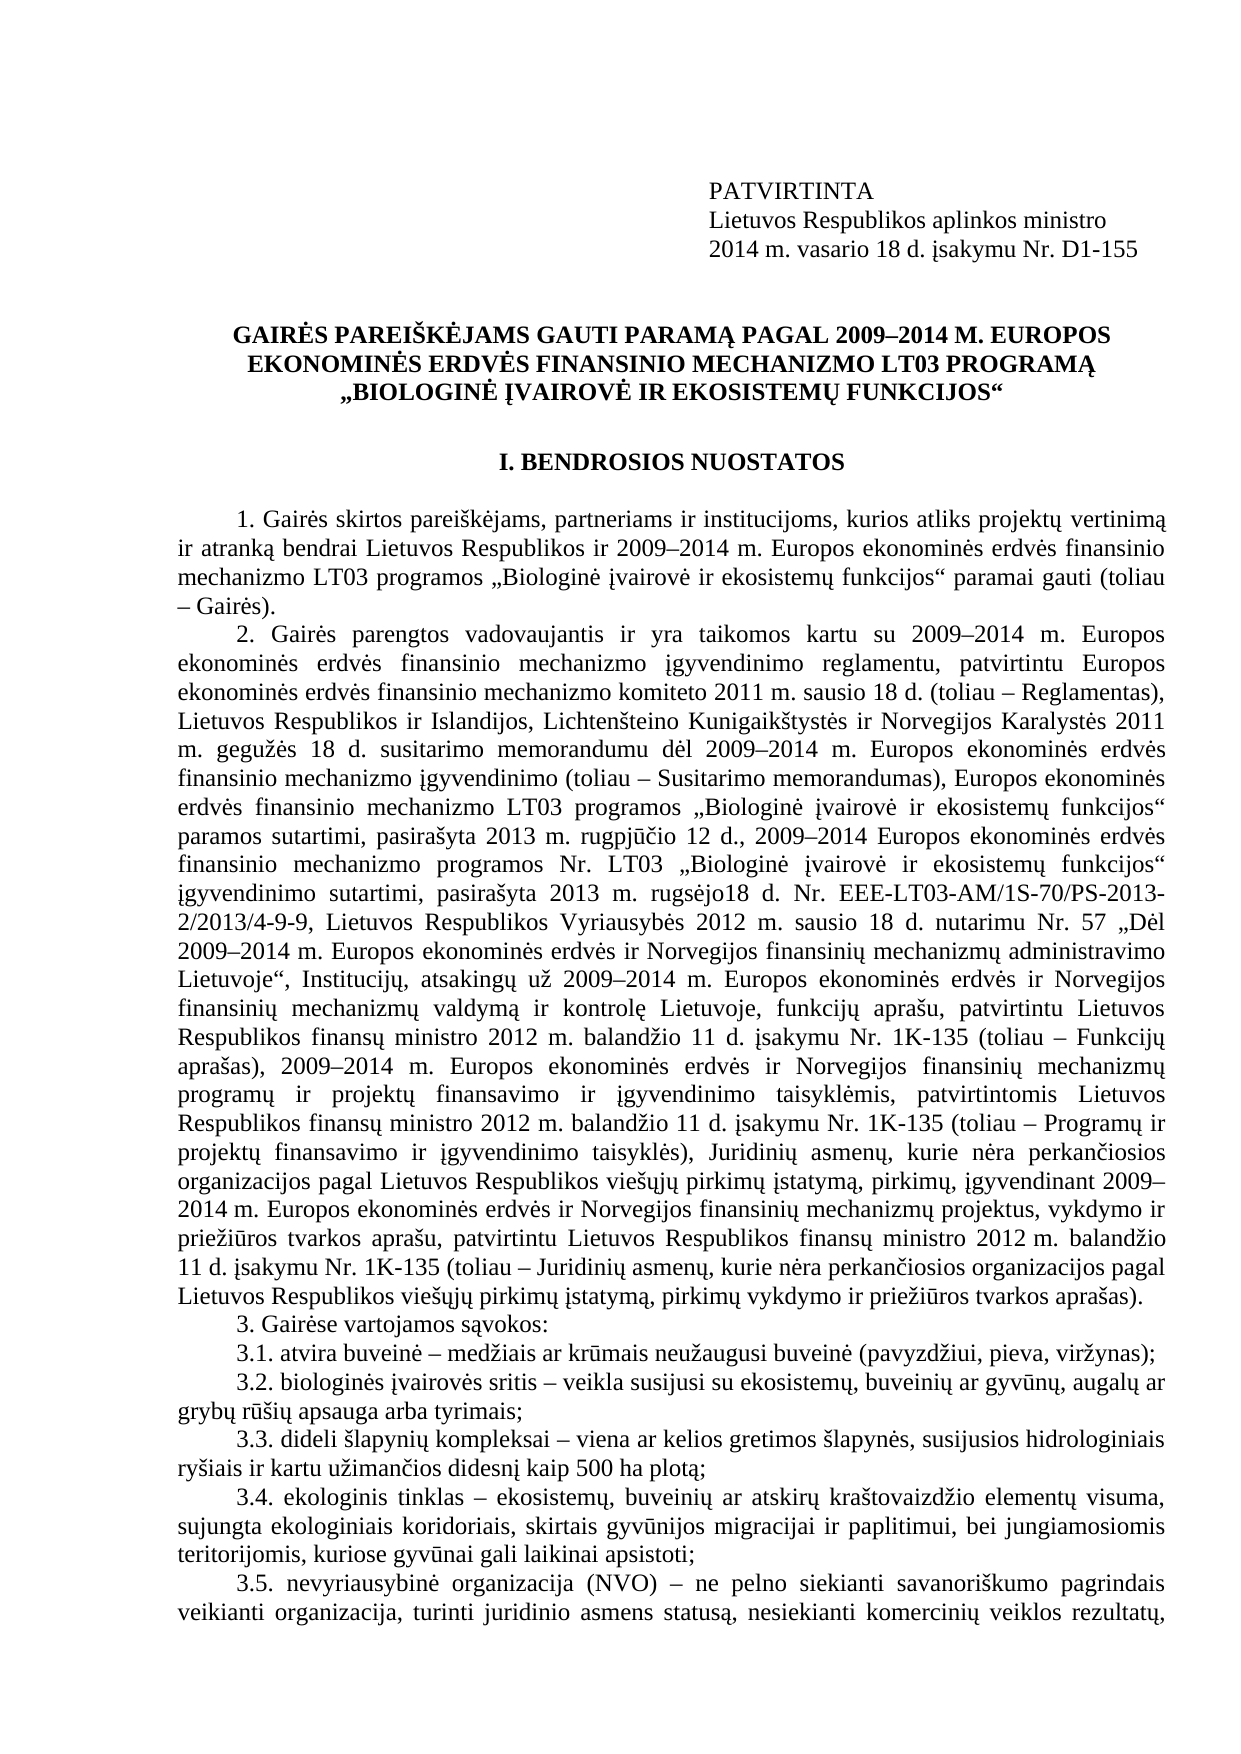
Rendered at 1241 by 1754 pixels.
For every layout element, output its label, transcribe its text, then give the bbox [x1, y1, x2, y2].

text 3.5. nevyriausybinė organizacija (NVO) – ne pelno siekianti savanoriškumo pagrindais veikianti organizacija, turinti juridinio asmens statusą, nesiekianti komercinių veiklos rezultatų, [177, 1568, 1166, 1626]
text I. BENDROSIOS NUOSTATOS [177, 447, 1166, 476]
text Lietuvos Respublikos aplinkos ministro [177, 205, 1166, 234]
text 2014 m. vasario 18 d. įsakymu Nr. D1-155 [177, 234, 1166, 262]
text 3. Gairėse vartojamos sąvokos: [177, 1309, 1166, 1338]
text 2. Gairės parengtos vadovaujantis ir yra taikomos kartu su 2009–2014 m. Europos ekonominės erdvės finansinio mechanizmo įgyvendinimo reglamentu, patvirtintu Europos ekonominės erdvės finansinio mechanizmo komiteto 2011 m. sausio 18 d. (toliau – Reglamentas), Lietuvos Respublikos ir Islandijos, Lichtenšteino Kunigaikštystės ir Norvegijos Karalystės 2011 m. gegužės 18 d. susitarimo memorandumu dėl 2009–2014 m. Europos ekonominės erdvės finansinio mechanizmo įgyvendinimo (toliau – Susitarimo memorandumas), Europos ekonominės erdvės finansinio mechanizmo LT03 programos „Biologinė įvairovė ir ekosistemų funkcijos“ paramos sutartimi, pasirašyta 2013 m. rugpjūčio 12 d., 2009–2014 Europos ekonominės erdvės finansinio mechanizmo programos Nr. LT03 „Biologinė įvairovė ir ekosistemų funkcijos“ įgyvendinimo sutartimi, pasirašyta 2013 m. rugsėjo18 d. Nr. EEE-LT03-AM/1S-70/PS-2013-2/2013/4-9-9, Lietuvos Respublikos Vyriausybės 2012 m. sausio 18 d. nutarimu Nr. 57 „Dėl 2009–2014 m. Europos ekonominės erdvės ir Norvegijos finansinių mechanizmų administravimo Lietuvoje“, Institucijų, atsakingų už 2009–2014 m. Europos ekonominės erdvės ir Norvegijos finansinių mechanizmų valdymą ir kontrolę Lietuvoje, funkcijų aprašu, patvirtintu Lietuvos Respublikos finansų ministro 2012 m. balandžio 11 d. įsakymu Nr. 1K-135 (toliau – Funkcijų aprašas), 2009–2014 m. Europos ekonominės erdvės ir Norvegijos finansinių mechanizmų programų ir projektų finansavimo ir įgyvendinimo taisyklėmis, patvirtintomis Lietuvos Respublikos finansų ministro 2012 m. balandžio 11 d. įsakymu Nr. 1K-135 (toliau – Programų ir projektų finansavimo ir įgyvendinimo taisyklės), Juridinių asmenų, kurie nėra perkančiosios organizacijos pagal Lietuvos Respublikos viešųjų pirkimų įstatymą, pirkimų, įgyvendinant 2009–2014 m. Europos ekonominės erdvės ir Norvegijos finansinių mechanizmų projektus, vykdymo ir priežiūros tvarkos aprašu, patvirtintu Lietuvos Respublikos finansų ministro 2012 m. balandžio 11 d. įsakymu Nr. 1K-135 (toliau – Juridinių asmenų, kurie nėra perkančiosios organizacijos pagal Lietuvos Respublikos viešųjų pirkimų įstatymą, pirkimų vykdymo ir priežiūros tvarkos aprašas). [177, 619, 1166, 1309]
text PATVIRTINTA [177, 176, 1166, 205]
text 3.2. biologinės įvairovės sritis – veikla susijusi su ekosistemų, buveinių ar gyvūnų, augalų ar grybų rūšių apsauga arba tyrimais; [177, 1367, 1166, 1424]
text 3.3. dideli šlapynių kompleksai – viena ar kelios gretimos šlapynės, susijusios hidrologiniais ryšiais ir kartu užimančios didesnį kaip 500 ha plotą; [177, 1424, 1166, 1482]
text 3.1. atvira buveinė – medžiais ar krūmais neužaugusi buveinė (pavyzdžiui, pieva, viržynas); [177, 1338, 1166, 1367]
text GAIRĖS PAREIŠKĖJAMS GAUTI PARAMĄ PAGAL 2009–2014 M. EUROPOS EKONOMINĖS ERDVĖS FINANSINIO MECHANIZMO LT03 PROGRAMĄ „BIOLOGINĖ ĮVAIROVĖ IR EKOSISTEMŲ FUNKCIJOS“ [177, 320, 1166, 406]
text 1. Gairės skirtos pareiškėjams, partneriams ir institucijoms, kurios atliks projektų vertinimą ir atranką bendrai Lietuvos Respublikos ir 2009–2014 m. Europos ekonominės erdvės finansinio mechanizmo LT03 programos „Biologinė įvairovė ir ekosistemų funkcijos“ paramai gauti (toliau – Gairės). [177, 504, 1166, 619]
text 3.4. ekologinis tinklas – ekosistemų, buveinių ar atskirų kraštovaizdžio elementų visuma, sujungta ekologiniais koridoriais, skirtais gyvūnijos migracijai ir paplitimui, bei jungiamosiomis teritorijomis, kuriose gyvūnai gali laikinai apsistoti; [177, 1482, 1166, 1568]
